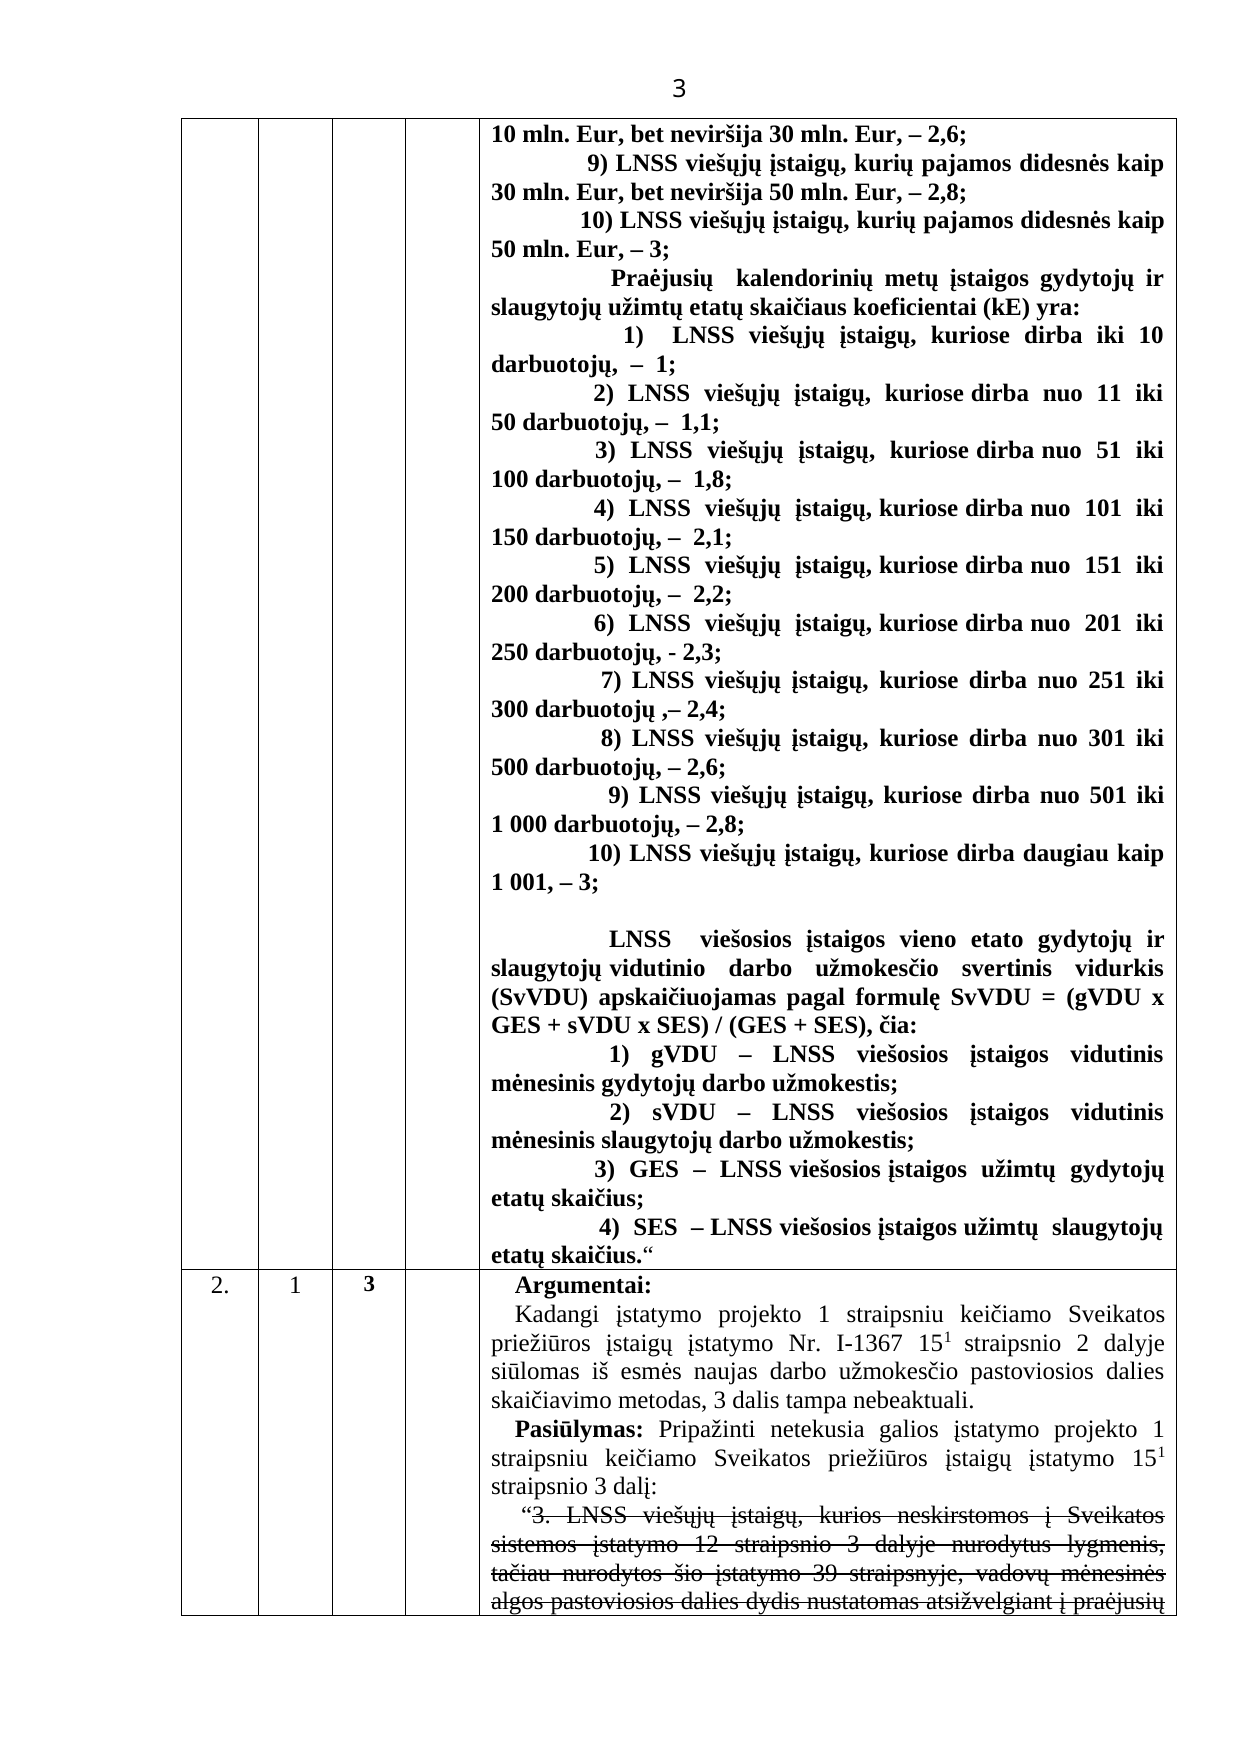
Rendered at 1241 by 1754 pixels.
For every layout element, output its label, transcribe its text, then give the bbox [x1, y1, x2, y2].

table_cell 3 [333, 1270, 405, 1615]
table_cell [406, 1270, 479, 1615]
table_cell 10 mln. Eur, bet neviršija 30 mln. Eur, – 2,6; 9) LNSS viešųjų įstaigų, kurių pajamos didesnės kaip 30 mln. Eur, bet neviršija 50 mln. Eur, – 2,8; 10) LNSS viešųjų įstaigų, kurių pajamos didesnės kaip 50 mln. Eur, – 3; Praėjusių kalendorinių metų įstaigos gydytojų ir slaugytojų užimtų etatų skaičiaus koeficientai (kE) yra: 1) LNSS viešųjų įstaigų, kuriose dirba iki 10 darbuotojų, – 1; 2) LNSS viešųjų įstaigų, kuriose dirba nuo 11 iki 50 darbuotojų, – 1,1; 3) LNSS viešųjų įstaigų, kuriose dirba nuo 51 iki 100 darbuotojų, – 1,8; 4) LNSS viešųjų įstaigų, kuriose dirba nuo 101 iki 150 darbuotojų, – 2,1; 5) LNSS viešųjų įstaigų, kuriose dirba nuo 151 iki 200 darbuotojų, – 2,2; 6) LNSS viešųjų įstaigų, kuriose dirba nuo 201 iki 250 darbuotojų, - 2,3; 7) LNSS viešųjų įstaigų, kuriose dirba nuo 251 iki 300 darbuotojų ,– 2,4; 8) LNSS viešųjų įstaigų, kuriose dirba nuo 301 iki 500 darbuotojų, – 2,6; 9) LNSS viešųjų įstaigų, kuriose dirba nuo 501 iki 1 000 darbuotojų, – 2,8; 10) LNSS viešųjų įstaigų, kuriose dirba daugiau kaip 1 001, – 3; LNSS viešosios įstaigos vieno etato gydytojų ir slaugytojų vidutinio darbo užmokesčio svertinis vidurkis (SvVDU) apskaičiuojamas pagal formulę SvVDU = (gVDU x GES + sVDU x SES) / (GES + SES), čia: 1) gVDU – LNSS viešosios įstaigos vidutinis mėnesinis gydytojų darbo užmokestis; 2) sVDU – LNSS viešosios įstaigos vidutinis mėnesinis slaugytojų darbo užmokestis; 3) GES – LNSS viešosios įstaigos užimtų gydytojų etatų skaičius; 4) SES – LNSS viešosios įstaigos užimtų slaugytojų etatų skaičius.“ [480, 119, 1176, 1269]
table_cell 2. [182, 1270, 258, 1615]
table_cell [182, 119, 258, 1269]
table_cell [406, 119, 479, 1269]
table_cell [259, 119, 332, 1269]
table_cell [333, 119, 405, 1269]
table_cell Argumentai: Kadangi įstatymo projekto 1 straipsniu keičiamo Sveikatos priežiūros įstaigų įstatymo Nr. I-1367 151 straipsnio 2 dalyje siūlomas iš esmės naujas darbo užmokesčio pastoviosios dalies skaičiavimo metodas, 3 dalis tampa nebeaktuali. Pasiūlymas: Pripažinti netekusia galios įstatymo projekto 1 straipsniu keičiamo Sveikatos priežiūros įstaigų įstatymo 151 straipsnio 3 dalį: “3. LNSS viešųjų įstaigų, kurios neskirstomos į Sveikatos sistemos įstatymo 12 straipsnio 3 dalyje nurodytus lygmenis, tačiau nurodytos šio įstatymo 39 straipsnyje, vadovų mėnesinės algos pastoviosios dalies dydis nustatomas atsižvelgiant į praėjusių [480, 1270, 1176, 1615]
table_cell 1 [259, 1270, 332, 1615]
